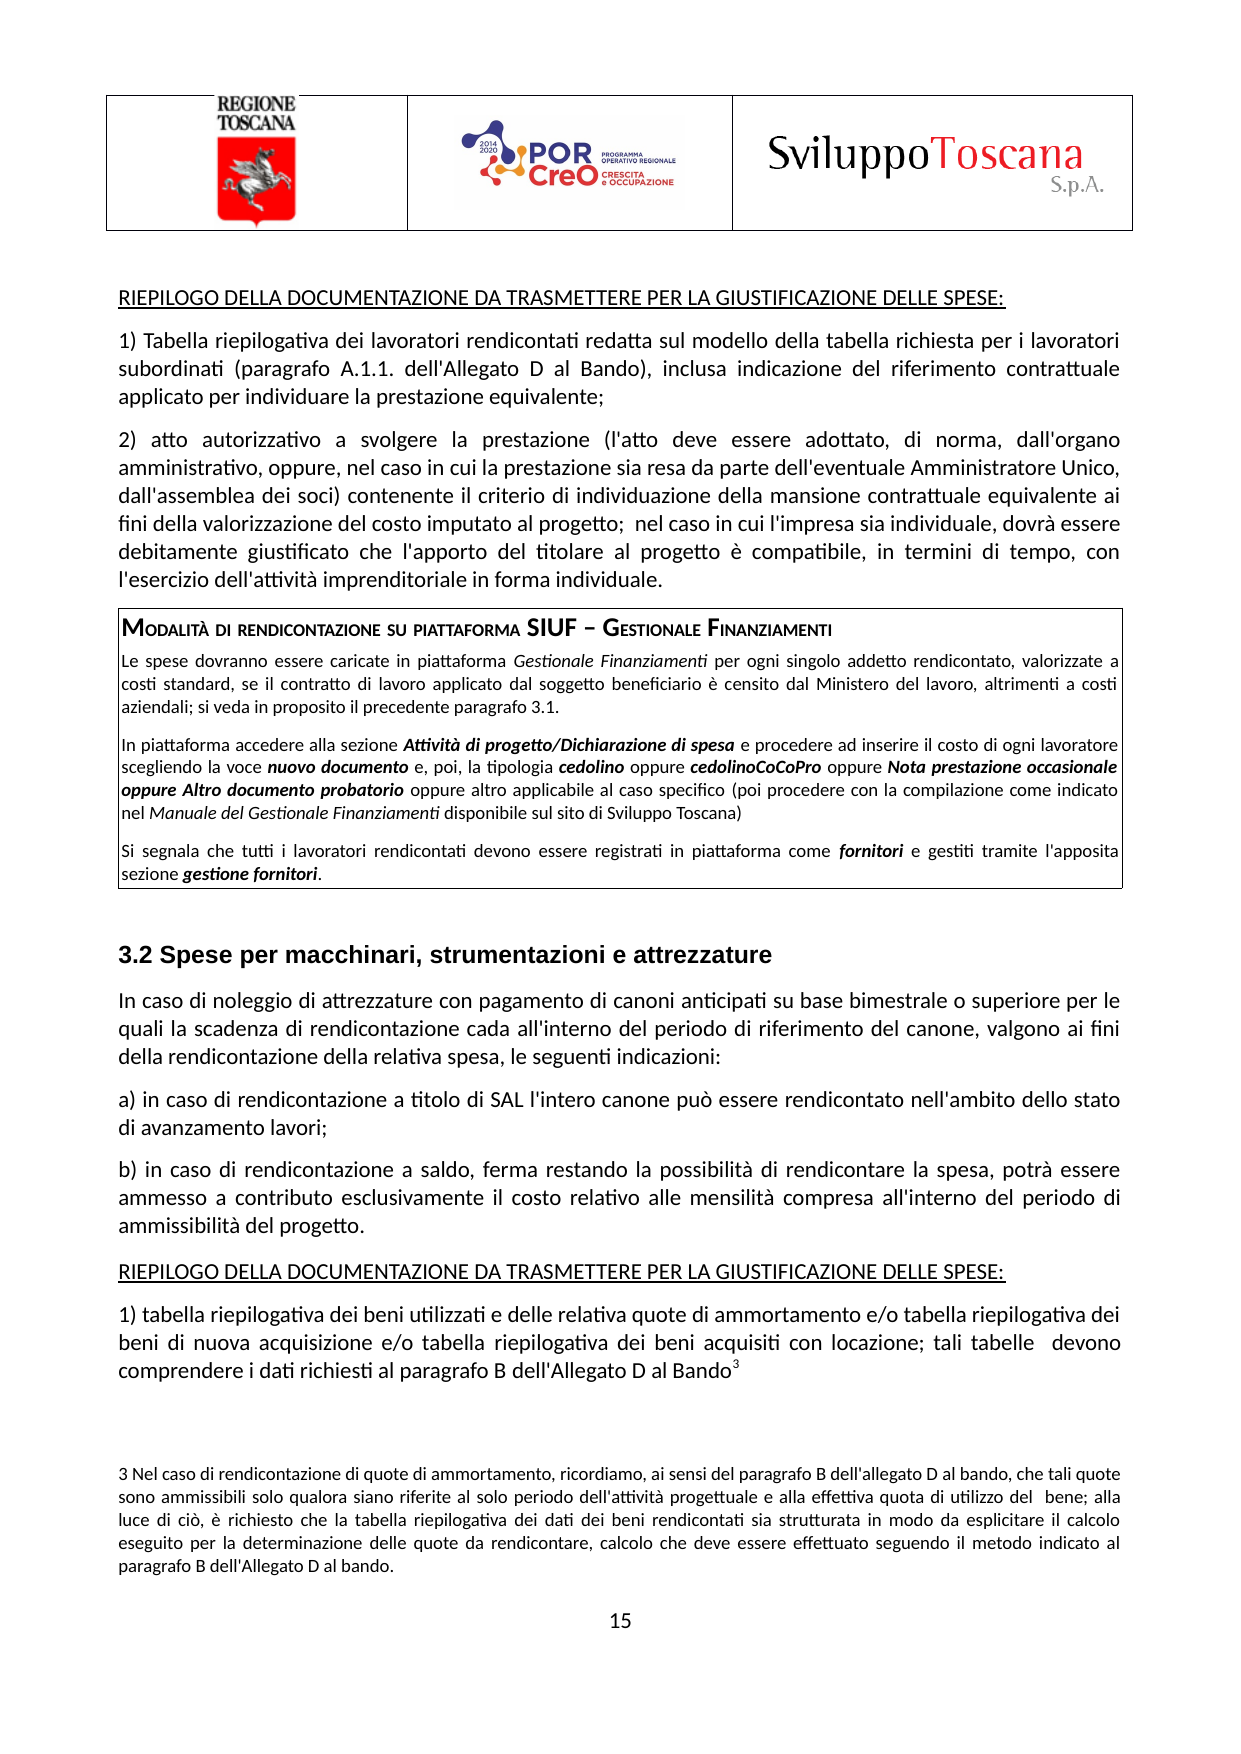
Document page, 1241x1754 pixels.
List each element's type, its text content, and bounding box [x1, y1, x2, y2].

text 1) tabella riepilogativa dei beni utilizzati e delle relativa quote di ammortamento e/o tabella riepilogativa dei beni di nuova acquisizione e/o tabella riepilogativa dei beni acquisiti con locazione; tali tabelle devono comprendere i dati richiesti al paragrafo B dell'Allegato D al Bando [118, 1300, 1122, 1384]
text b) in caso di rendicontazione a saldo, ferma restando la possibilità di rendicontare la spesa, potrà essere ammesso a contributo esclusivamente il costo relativo alle mensilità compresa all'interno del periodo di ammissibilità del progetto. [118, 1156, 1122, 1239]
text RIEPILOGO DELLA DOCUMENTAZIONE DA TRASMETTERE PER LA GIUSTIFICAZIONE DELLE SPESE: [118, 283, 1122, 311]
picture [214, 95, 299, 230]
subtitle 3.2 Spese per macchinari, strumentazioni e attrezzature [118, 940, 1122, 968]
text a) in caso di rendicontazione a titolo di SAL l'intero canone può essere rendicontato nell'ambito dello stato di avanzamento lavori; [118, 1085, 1122, 1141]
text Modalità di rendicontazione su piattaforma SIUF – Gestionale Finanziamenti [119, 609, 1122, 643]
text 2) atto autorizzativo a svolgere la prestazione (l'atto deve essere adottato, di norma, dall'organo amministrativo, oppure, nel caso in cui la prestazione sia resa da parte dell'eventuale Amministratore Unico, dall'assemblea dei soci) contenente il criterio di individuazione della mansione contrattuale equivalente ai fini della valorizzazione del costo imputato al progetto; nel caso in cui l'impresa sia individuale, dovrà essere debitamente giustificato che l'apporto del titolare al progetto è compatibile, in termini di tempo, con l'esercizio dell'attività imprenditoriale in forma individuale. [118, 425, 1122, 593]
text Le spese dovranno essere caricate in piattaforma Gestionale Finanziamenti per ogni singolo addetto rendicontato, valorizzate a costi standard, se il contratto di lavoro applicato dal soggetto beneficiario è censito dal Ministero del lavoro, altrimenti a costi aziendali; si veda in proposito il precedente paragrafo 3.1. [119, 646, 1122, 718]
text In piattaforma accedere alla sezione Attività di progetto/Dichiarazione di spesa e procedere ad inserire il costo di ogni lavoratore scegliendo la voce nuovo documento e, poi, la tipologia cedolino oppure cedolinoCoCoPro oppure Nota prestazione occasionale oppure Altro documento probatorio oppure altro applicabile al caso specifico (poi procedere con la compilazione come indicato nel Manuale del Gestionale Finanziamenti disponibile sul sito di Sviluppo Toscana) [119, 730, 1122, 824]
picture [454, 115, 685, 210]
text Si segnala che tutti i lavoratori rendicontati devono essere registrati in piattaforma come fornitori e gestiti tramite l'apposita sezione gestione fornitori. [119, 836, 1122, 888]
picture [758, 128, 1107, 197]
text Nel caso di rendicontazione di quote di ammortamento, ricordiamo, ai sensi del paragrafo B dell'allegato D al bando, che tali quote sono ammissibili solo qualora siano riferite al solo periodo dell'attività progettuale e alla effettiva quota di utilizzo del bene; alla luce di ciò, è richiesto che la tabella riepilogativa dei dati dei beni rendicontati sia strutturata in modo da esplicitare il calcolo eseguito per la determinazione delle quote da rendicontare, calcolo che deve essere effettuato seguendo il metodo indicato al paragrafo B dell'Allegato D al bando. [118, 1462, 1122, 1577]
text 1) Tabella riepilogativa dei lavoratori rendicontati redatta sul modello della tabella richiesta per i lavoratori subordinati (paragrafo A.1.1. dell'Allegato D al Bando), inclusa indicazione del riferimento contrattuale applicato per individuare la prestazione equivalente; [118, 326, 1122, 410]
text RIEPILOGO DELLA DOCUMENTAZIONE DA TRASMETTERE PER LA GIUSTIFICAZIONE DELLE SPESE: [118, 1257, 1122, 1285]
text In caso di noleggio di attrezzature con pagamento di canoni anticipati su base bimestrale o superiore per le quali la scadenza di rendicontazione cada all'interno del periodo di riferimento del canone, valgono ai fini della rendicontazione della relativa spesa, le seguenti indicazioni: [118, 986, 1122, 1070]
